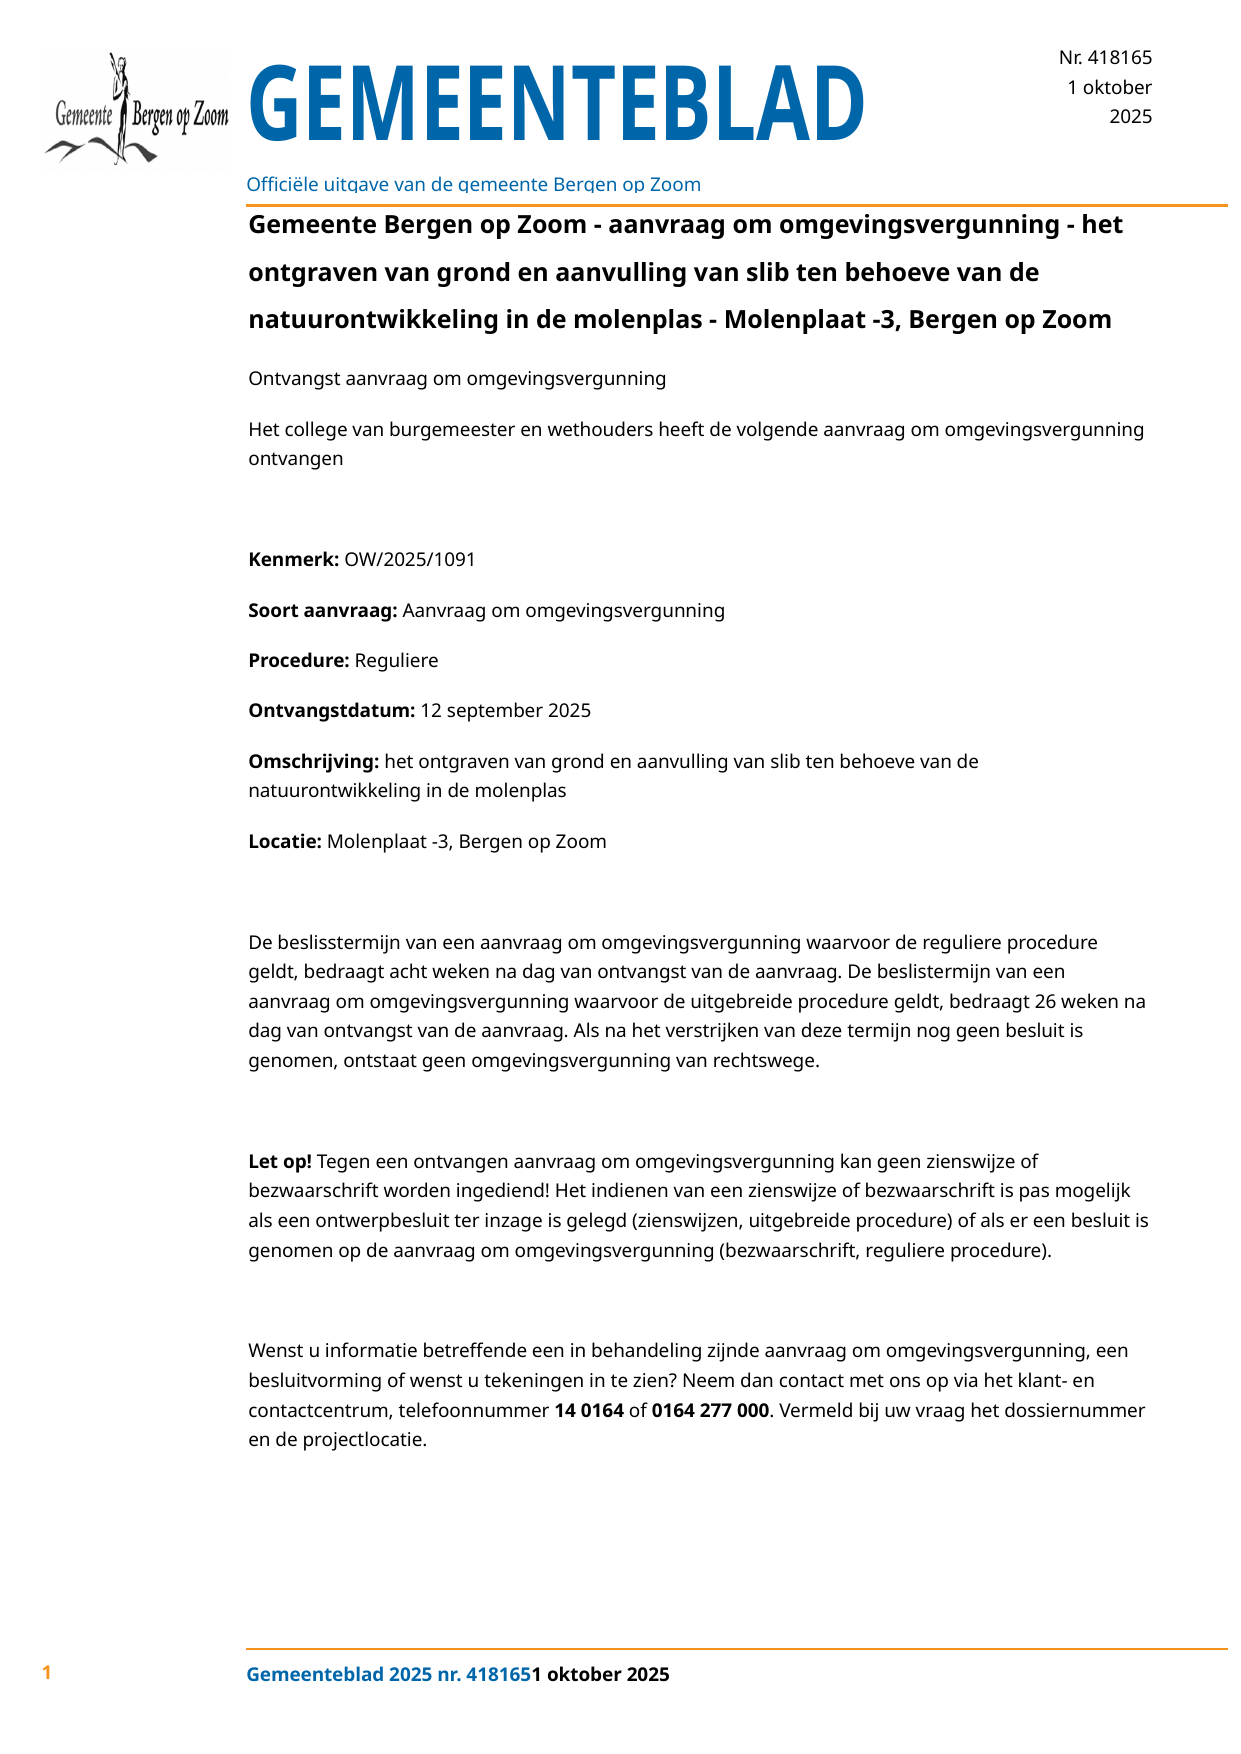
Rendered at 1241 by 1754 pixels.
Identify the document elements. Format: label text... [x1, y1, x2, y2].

text Procedure: Reguliere [248, 647, 1152, 673]
text Ontvangst aanvraag om omgevingsvergunning [248, 366, 1152, 391]
text Het college van burgemeester en wethouders heeft de volgende aanvraag om omgevingsvergunning ontvangen [248, 416, 1152, 471]
text Gemeente Bergen op Zoom - aanvraag om omgevingsvergunning - het ontgraven van grond en aanvulling van slib ten behoeve van de natuurontwikkeling in de molenplas - Molenplaat -3, Bergen op Zoom [248, 207, 1152, 336]
text Wenst u informatie betreffende een in behandeling zijnde aanvraag om omgevingsvergunning, een besluitvorming of wenst u tekeningen in te zien? Neem dan contact met ons op via het klant- en contactcentrum, telefoonnummer 14 0164 of 0164 277 000. Vermeld bij uw vraag het dossiernummer en de projectlocatie. [248, 1338, 1152, 1452]
text Omschrijving: het ontgraven van grond en aanvulling van slib ten behoeve van de natuurontwikkeling in de molenplas [248, 748, 1152, 803]
text Let op! Tegen een ontvangen aanvraag om omgevingsvergunning kan geen zienswijze of bezwaarschrift worden ingediend! Het indienen van een zienswijze of bezwaarschrift is pas mogelijk als een ontwerpbesluit ter inzage is gelegd (zienswijzen, uitgebreide procedure) of als er een besluit is genomen op de aanvraag om omgevingsvergunning (bezwaarschrift, reguliere procedure). [248, 1148, 1152, 1262]
text Locatie: Molenplaat -3, Bergen op Zoom [248, 828, 1152, 854]
text De beslisstermijn van een aanvraag om omgevingsvergunning waarvoor de reguliere procedure geldt, bedraagt acht weken na dag van ontvangst van de aanvraag. De beslistermijn van een aanvraag om omgevingsvergunning waarvoor de uitgebreide procedure geldt, bedraagt 26 weken na dag van ontvangst van de aanvraag. Als na het verstrijken van deze termijn nog geen besluit is genomen, ontstaat geen omgevingsvergunning van rechtswege. [248, 929, 1152, 1073]
text Ontvangstdatum: 12 september 2025 [248, 698, 1152, 723]
text Soort aanvraag: Aanvraag om omgevingsvergunning [248, 597, 1152, 622]
text Kenmerk: OW/2025/1091 [248, 546, 1152, 572]
picture [41, 47, 231, 172]
